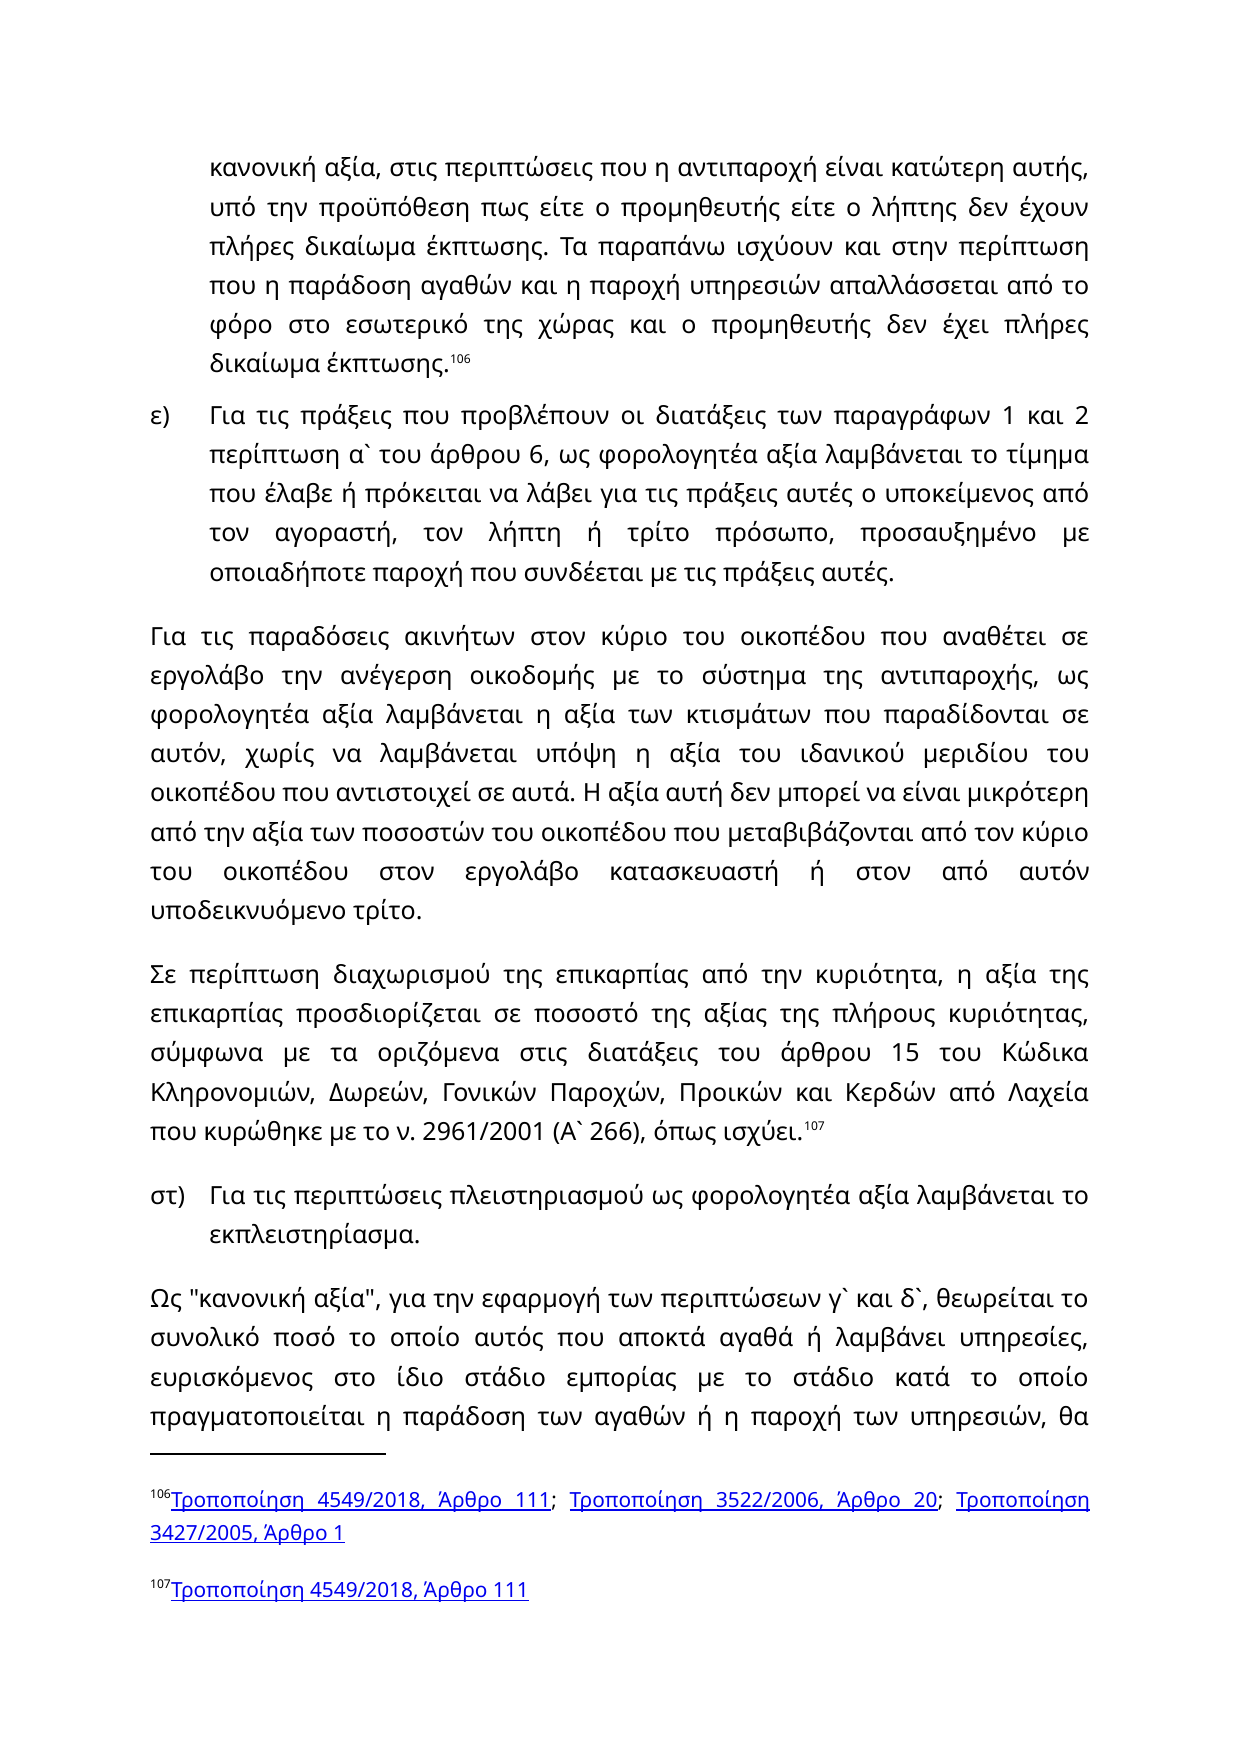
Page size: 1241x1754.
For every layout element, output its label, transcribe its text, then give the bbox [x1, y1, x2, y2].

list ε) Για τις πράξεις που προβλέπουν οι διατάξεις των παραγράφων 1 και 2 περίπτωση α` του άρθρου 6, ως φορολογητέα αξία λαμβάνεται το τίμημα που έλαβε ή πρόκειται να λάβει για τις πράξεις αυτές ο υποκείμενος από τον αγοραστή, τον λήπτη ή τρίτο πρόσωπο, προσαυξημένο με οποιαδήποτε παροχή που συνδέεται με τις πράξεις αυτές. [150, 397, 1090, 588]
text Σε περίπτωση διαχωρισμού της επικαρπίας από την κυριότητα, η αξία της επικαρπίας προσδιορίζεται σε ποσοστό της αξίας της πλήρους κυριότητας, σύμφωνα με τα οριζόμενα στις διατάξεις του άρθρου 15 του Κώδικα Κληρονομιών, Δωρεών, Γονικών Παροχών, Προικών και Κερδών από Λαχεία που κυρώθηκε με το ν. 2961/2001 (Α` 266), όπως ισχύει. [150, 957, 1090, 1147]
text Τροποποίηση 4549/2018, Άρθρο 111; Τροποποίηση 3522/2006, Άρθρο 20; Τροποποίηση 3427/2005, Άρθρο 1 [150, 1485, 1090, 1546]
text Τροποποίηση 4549/2018, Άρθρο 111 [150, 1576, 1090, 1604]
list κανονική αξία, στις περιπτώσεις που η αντιπαροχή είναι κατώτερη αυτής, υπό την προϋπόθεση πως είτε ο προμηθευτής είτε ο λήπτης δεν έχουν πλήρες δικαίωμα έκπτωσης. Τα παραπάνω ισχύουν και στην περίπτωση που η παράδοση αγαθών και η παροχή υπηρεσιών απαλλάσσεται από το φόρο στο εσωτερικό της χώρας και ο προμηθευτής δεν έχει πλήρες δικαίωμα έκπτωσης. [150, 150, 1090, 380]
text Ως "κανονική αξία", για την εφαρμογή των περιπτώσεων γ` και δ`, θεωρείται το συνολικό ποσό το οποίο αυτός που αποκτά αγαθά ή λαμβάνει υπηρεσίες, ευρισκόμενος στο ίδιο στάδιο εμπορίας με το στάδιο κατά το οποίο πραγματοποιείται η παράδοση των αγαθών ή η παροχή των υπηρεσιών, θα [150, 1281, 1090, 1432]
list στ) Για τις περιπτώσεις πλειστηριασμού ως φορολογητέα αξία λαμβάνεται το εκπλειστηρίασμα. [150, 1177, 1090, 1251]
text Για τις παραδόσεις ακινήτων στον κύριο του οικοπέδου που αναθέτει σε εργολάβο την ανέγερση οικοδομής με το σύστημα της αντιπαροχής, ως φορολογητέα αξία λαμβάνεται η αξία των κτισμάτων που παραδίδονται σε αυτόν, χωρίς να λαμβάνεται υπόψη η αξία του ιδανικού μεριδίου του οικοπέδου που αντιστοιχεί σε αυτά. Η αξία αυτή δεν μπορεί να είναι μικρότερη από την αξία των ποσοστών του οικοπέδου που μεταβιβάζονται από τον κύριο του οικοπέδου στον εργολάβο κατασκευαστή ή στον από αυτόν υποδεικνυόμενο τρίτο. [150, 618, 1090, 927]
